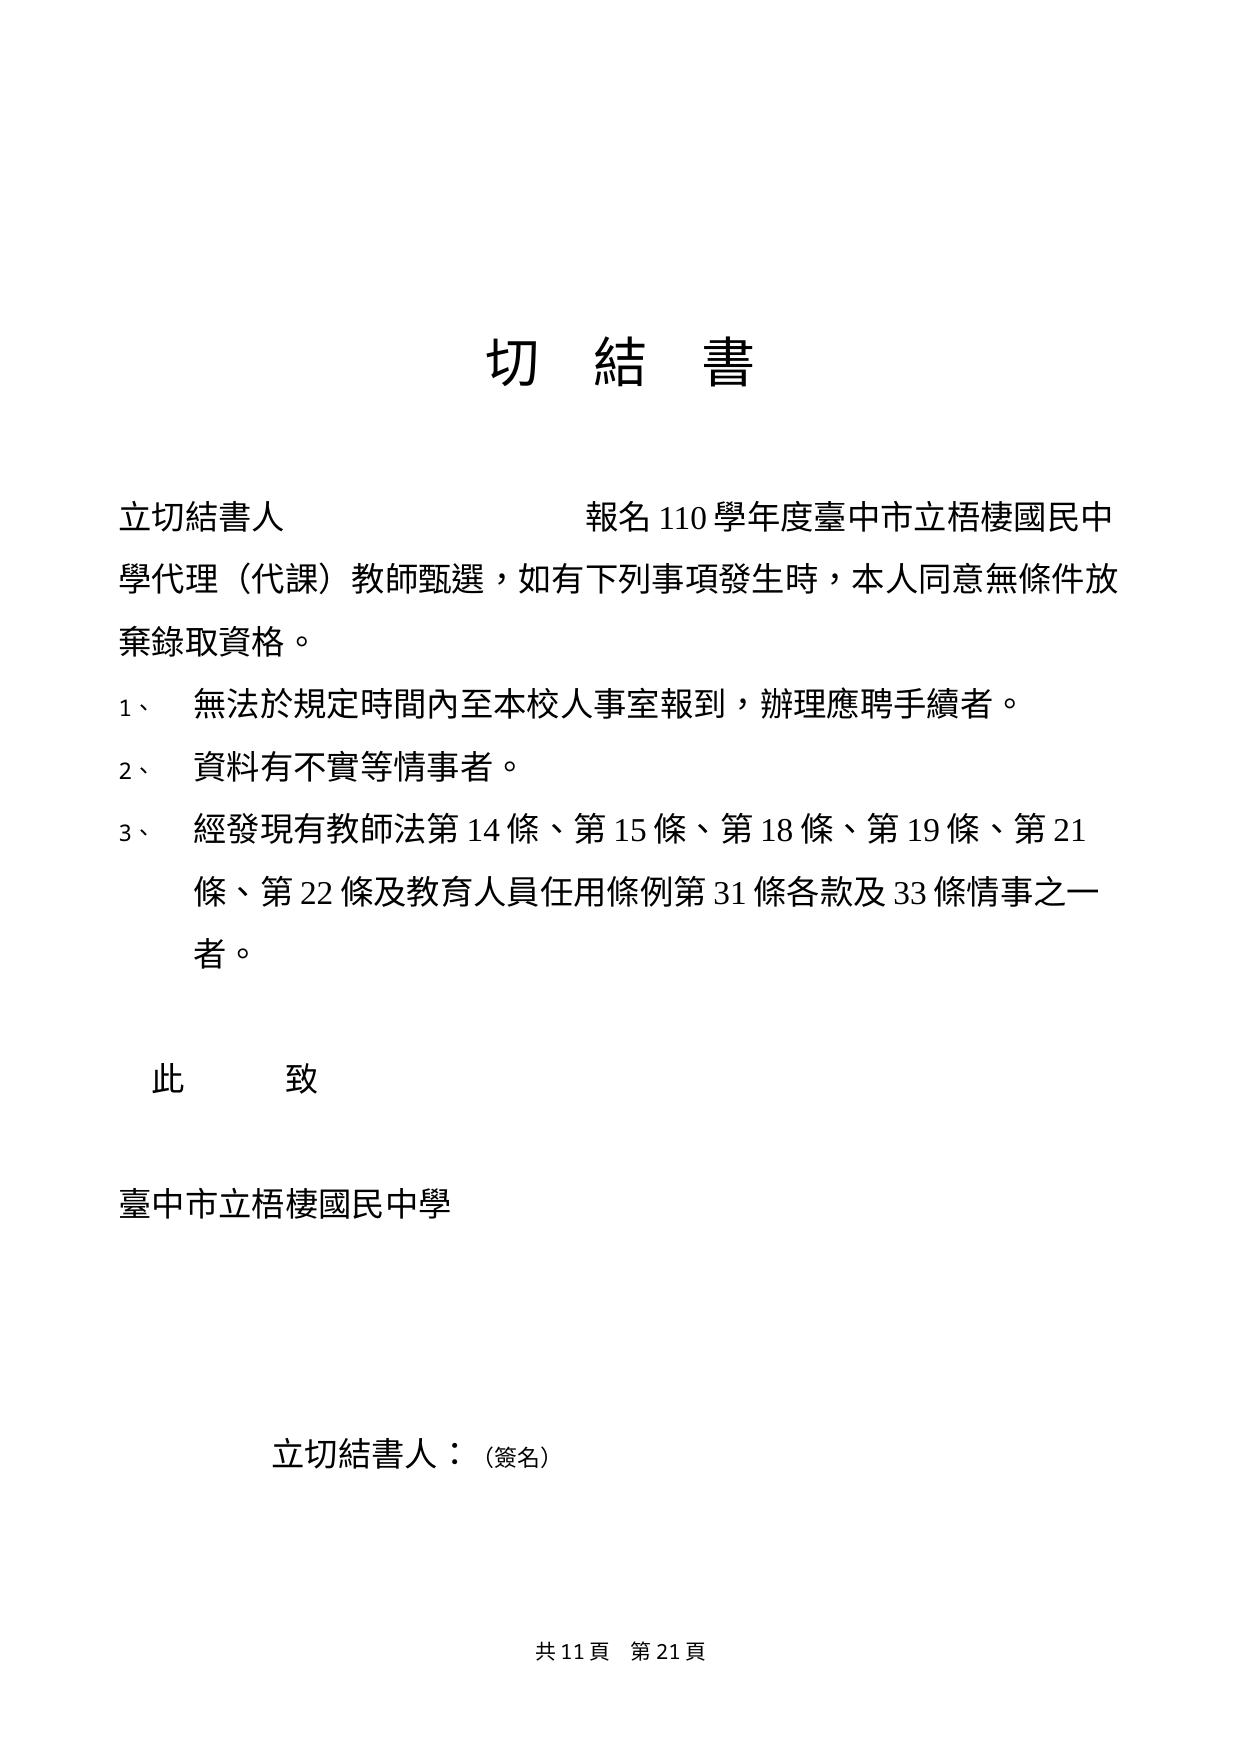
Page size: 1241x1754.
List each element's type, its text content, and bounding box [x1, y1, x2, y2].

text 立切結書人 報名110學年度臺中市立梧棲國民中學代理（代課）教師甄選，如有下列事項發生時，本人同意無條件放棄錄取資格。 [118, 473, 1122, 661]
text 臺中市立梧棲國民中學 [118, 1161, 1122, 1223]
list 經發現有教師法第14條、第15條、第18條、第19條、第21條、第22條及教育人員任用條例第31條各款及33條情事之一者。 [118, 786, 1122, 973]
text 切 結 書 [118, 286, 1122, 411]
text 立切結書人：（簽名） [118, 1411, 1122, 1473]
list 無法於規定時間內至本校人事室報到，辦理應聘手續者。 [118, 661, 1122, 723]
list 資料有不實等情事者。 [118, 723, 1122, 786]
text 此 致 [118, 1036, 1122, 1098]
